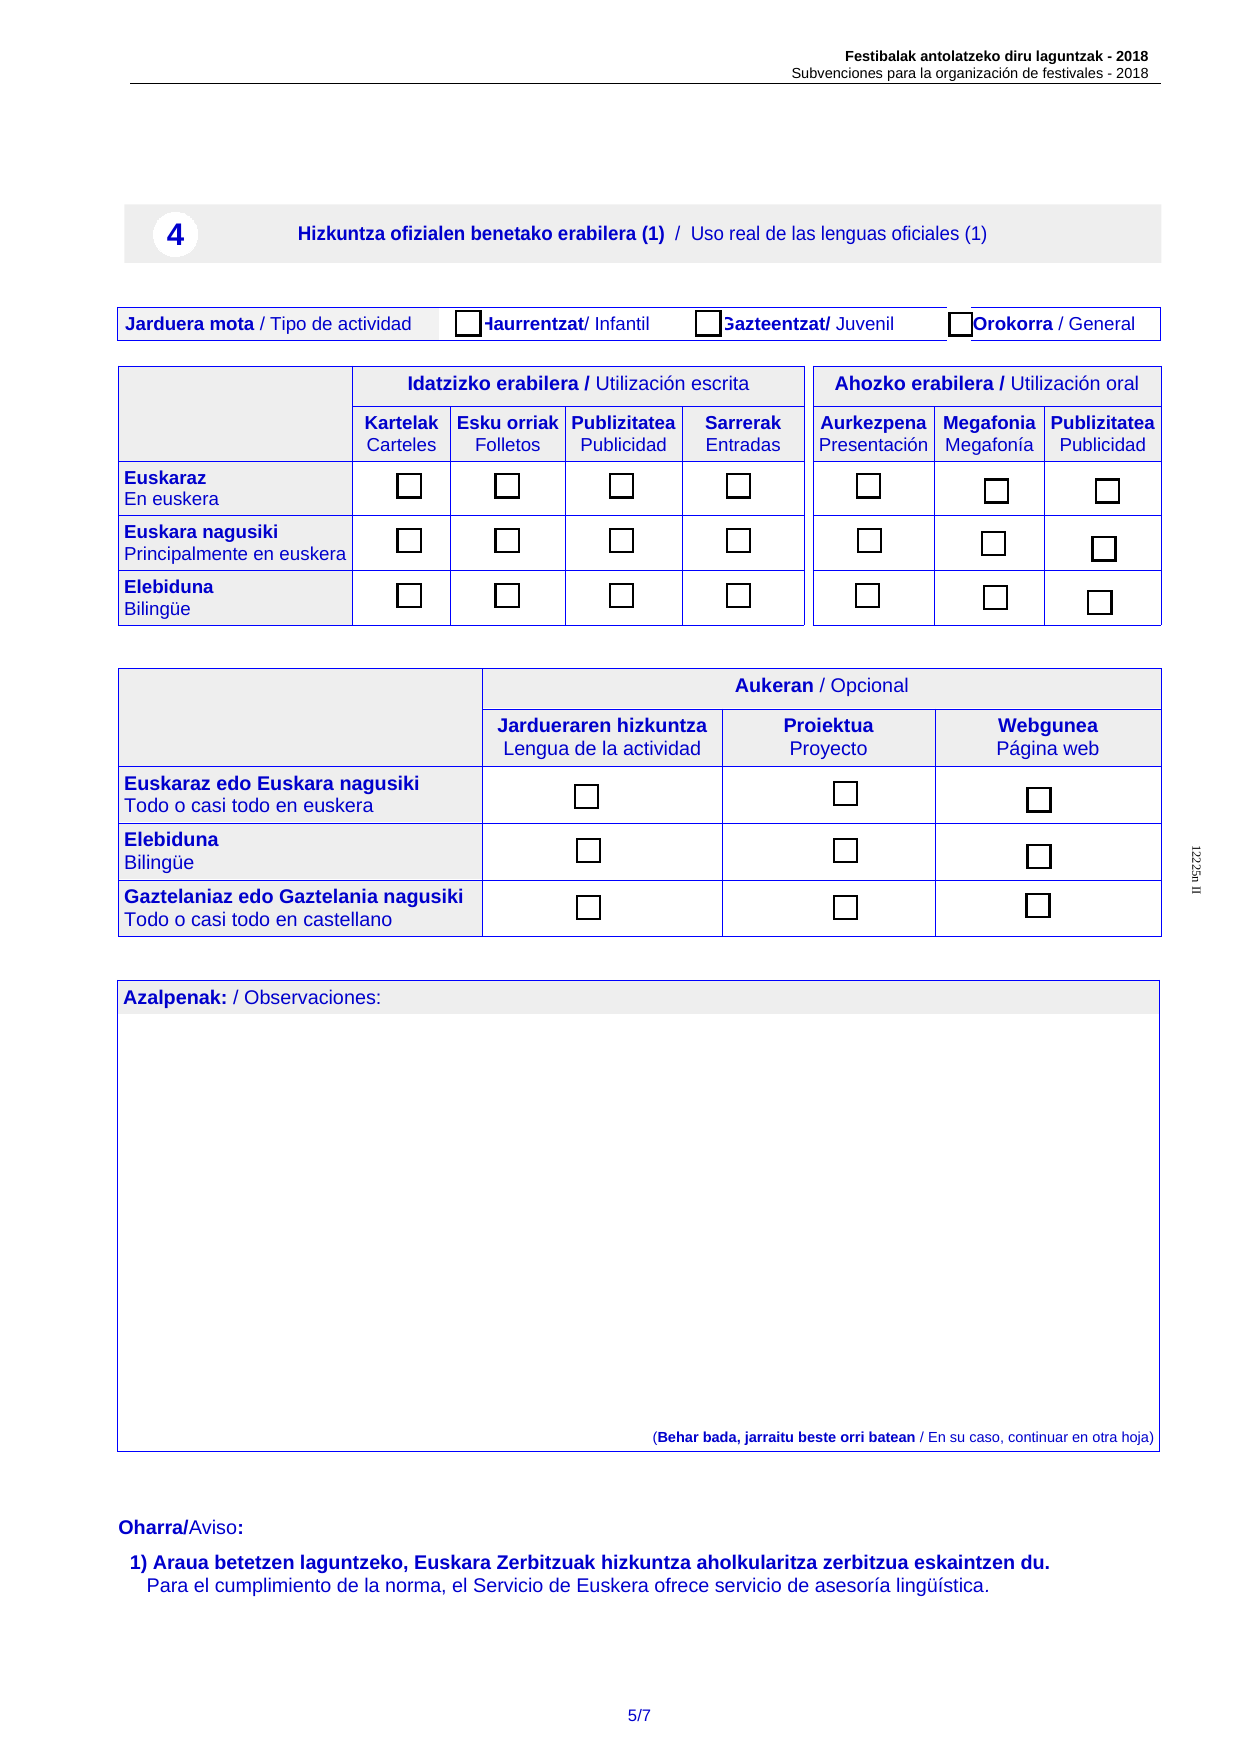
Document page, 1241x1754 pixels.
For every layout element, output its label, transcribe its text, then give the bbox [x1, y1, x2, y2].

table_cell [451, 462, 565, 515]
table_cell [683, 462, 804, 515]
table_header Aukeran / Opcional [483, 669, 1161, 708]
table_cell [936, 767, 1161, 822]
table_header [439, 308, 464, 340]
table_header Gazteentzat/ Juvenil [713, 308, 918, 340]
table_header Azalpenak: / Observaciones: [118, 981, 1159, 1014]
table_cell Publizitatea Publicidad [566, 407, 682, 461]
table_header [666, 308, 713, 340]
table_cell [1045, 571, 1161, 625]
text 1) Araua betetzen laguntzeko, Euskara Zerbitzuak hizkuntza aholkularitza zerbitzua eskaintzen du. [129, 1551, 1161, 1574]
table_cell [935, 571, 1044, 625]
table_cell Jardueraren hizkuntza Lengua de la actividad [483, 710, 722, 766]
table_cell [483, 824, 722, 879]
table_cell [1045, 516, 1161, 570]
table_cell Euskara nagusiki Principalmente en euskera [119, 516, 352, 570]
table_cell [683, 571, 804, 625]
table_cell [805, 461, 813, 515]
table_cell [451, 516, 565, 570]
table_cell [805, 406, 813, 461]
table_cell Elebiduna Bilingüe [119, 571, 352, 625]
table_cell [814, 571, 934, 625]
table_cell Sarrerak Entradas [683, 407, 804, 461]
table_header Orokorra / General [971, 308, 1160, 340]
table_cell Aurkezpena Presentación [814, 407, 934, 461]
table_cell Megafonia Megafonía [935, 407, 1044, 461]
table_cell Publizitatea Publicidad [1045, 407, 1161, 461]
table_cell [483, 767, 722, 822]
table_header Ahozko erabilera / Utilización oral [814, 367, 1161, 406]
text Para el cumplimiento de la norma, el Servicio de Euskera ofrece servicio de asesoría lingüística. [129, 1574, 1161, 1596]
table_cell [805, 515, 813, 570]
table_cell [353, 516, 450, 570]
table_cell Esku orriak Folletos [451, 407, 565, 461]
table_header Haurrentzat/ Infantil [464, 308, 666, 340]
table_cell [936, 824, 1161, 879]
table_cell [1045, 462, 1161, 515]
table_header Idatzizko erabilera / Utilización escrita [353, 367, 804, 406]
table_cell [805, 570, 813, 625]
table_cell [936, 881, 1161, 936]
table_cell Kartelak Carteles [353, 407, 450, 461]
table_cell [353, 462, 450, 515]
table_cell [723, 881, 935, 936]
table_cell [483, 881, 722, 936]
table_cell [566, 571, 682, 625]
table_cell [566, 462, 682, 515]
table_cell Gaztelaniaz edo Gaztelania nagusiki Todo o casi todo en castellano [119, 881, 482, 936]
table_header Jarduera mota / Tipo de actividad [118, 308, 439, 340]
table_cell [814, 462, 934, 515]
table_cell [723, 767, 935, 822]
table_cell Euskaraz edo Euskara nagusiki Todo o casi todo en euskera [119, 767, 482, 822]
table_cell (Behar bada, jarraitu beste orri batean / En su caso, continuar en otra hoja) [118, 1014, 1159, 1451]
table_cell [353, 571, 450, 625]
table_cell [451, 571, 565, 625]
table_header [119, 367, 352, 461]
table_cell [814, 516, 934, 570]
table_cell [935, 462, 1044, 515]
table_cell Proiektua Proyecto [723, 710, 935, 766]
text Oharra/Aviso: [118, 1516, 1161, 1538]
table_header [919, 308, 947, 340]
table_cell Webgunea Página web [936, 710, 1161, 766]
table_cell [723, 824, 935, 879]
table_cell Elebiduna Bilingüe [119, 824, 482, 879]
table_cell [935, 516, 1044, 570]
table_cell Euskaraz En euskera [119, 462, 352, 515]
table_cell [566, 516, 682, 570]
table_header [805, 366, 813, 406]
table_header [119, 669, 482, 766]
table_cell [683, 516, 804, 570]
